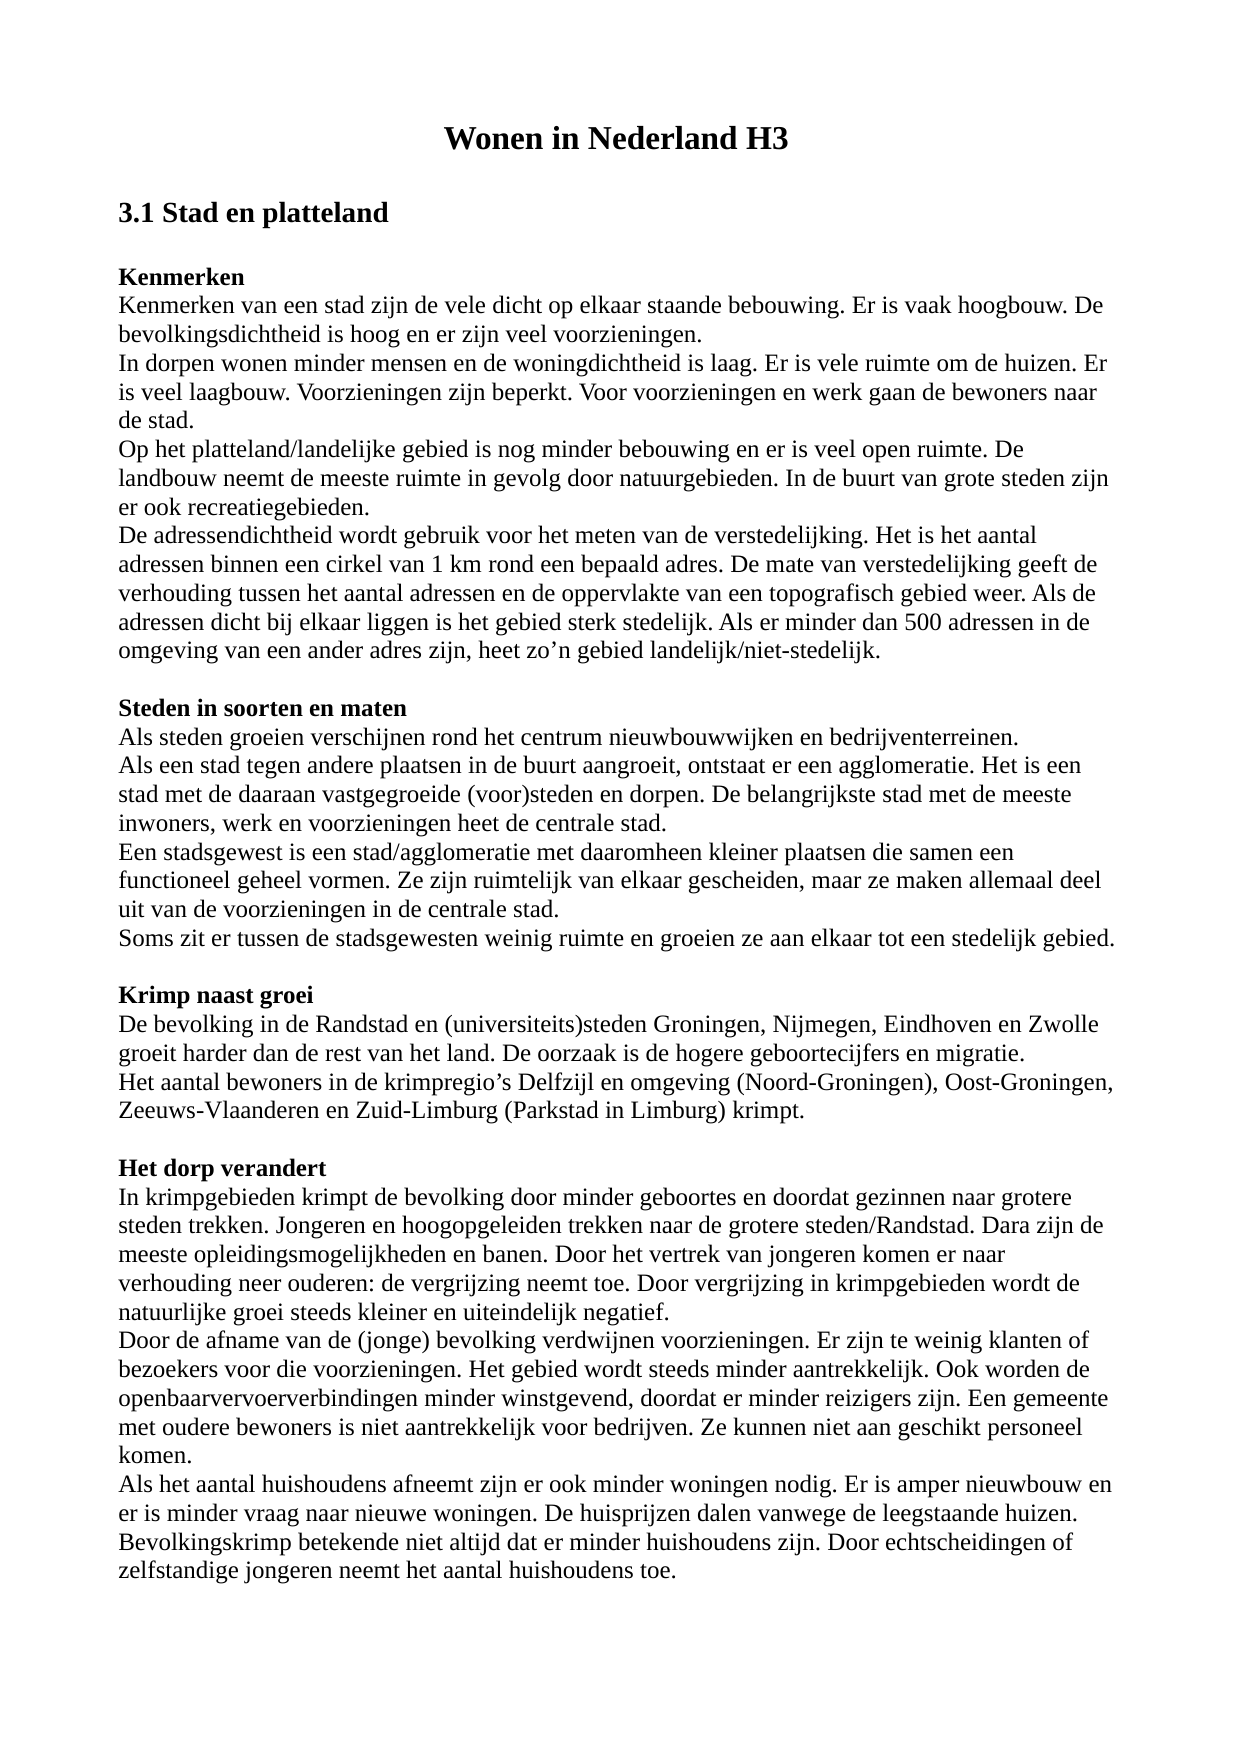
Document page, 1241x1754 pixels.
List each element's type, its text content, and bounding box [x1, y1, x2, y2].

text Een stadsgewest is een stad/agglomeratie met daaromheen kleiner plaatsen die samen een functioneel geheel vormen. Ze zijn ruimtelijk van elkaar gescheiden, maar ze maken allemaal deel uit van de voorzieningen in de centrale stad. [118, 837, 1122, 923]
text De adressendichtheid wordt gebruik voor het meten van de verstedelijking. Het is het aantal adressen binnen een cirkel van 1 km rond een bepaald adres. De mate van verstedelijking geeft de verhouding tussen het aantal adressen en de oppervlakte van een topografisch gebied weer. Als de adressen dicht bij elkaar liggen is het gebied sterk stedelijk. Als er minder dan 500 adressen in de omgeving van een ander adres zijn, heet zo’n gebied landelijk/niet-stedelijk. [118, 521, 1122, 664]
text Bevolkingskrimp betekende niet altijd dat er minder huishoudens zijn. Door echtscheidingen of zelfstandige jongeren neemt het aantal huishoudens toe. [118, 1527, 1122, 1584]
text Wonen in Nederland H3 [118, 118, 1122, 156]
text Op het platteland/landelijke gebied is nog minder bebouwing en er is veel open ruimte. De landbouw neemt de meeste ruimte in gevolg door natuurgebieden. In de buurt van grote steden zijn er ook recreatiegebieden. [118, 434, 1122, 521]
text Als steden groeien verschijnen rond het centrum nieuwbouwwijken en bedrijventerreinen. [118, 722, 1122, 751]
text Als het aantal huishoudens afneemt zijn er ook minder woningen nodig. Er is amper nieuwbouw en er is minder vraag naar nieuwe woningen. De huisprijzen dalen vanwege de leegstaande huizen. [118, 1469, 1122, 1527]
text In krimpgebieden krimpt de bevolking door minder geboortes en doordat gezinnen naar grotere steden trekken. Jongeren en hoogopgeleiden trekken naar de grotere steden/Randstad. Dara zijn de meeste opleidingsmogelijkheden en banen. Door het vertrek van jongeren komen er naar verhouding neer ouderen: de vergrijzing neemt toe. Door vergrijzing in krimpgebieden wordt de natuurlijke groei steeds kleiner en uiteindelijk negatief. [118, 1182, 1122, 1326]
text Steden in soorten en maten [118, 693, 1122, 722]
text 3.1 Stad en platteland [118, 195, 1122, 228]
text Door de afname van de (jonge) bevolking verdwijnen voorzieningen. Er zijn te weinig klanten of bezoekers voor die voorzieningen. Het gebied wordt steeds minder aantrekkelijk. Ook worden de openbaarvervoerverbindingen minder winstgevend, doordat er minder reizigers zijn. Een gemeente met oudere bewoners is niet aantrekkelijk voor bedrijven. Ze kunnen niet aan geschikt personeel komen. [118, 1326, 1122, 1469]
text Als een stad tegen andere plaatsen in de buurt aangroeit, ontstaat er een agglomeratie. Het is een stad met de daaraan vastgegroeide (voor)steden en dorpen. De belangrijkste stad met de meeste inwoners, werk en voorzieningen heet de centrale stad. [118, 751, 1122, 837]
text Kenmerken van een stad zijn de vele dicht op elkaar staande bebouwing. Er is vaak hoogbouw. De bevolkingsdichtheid is hoog en er zijn veel voorzieningen. [118, 291, 1122, 348]
text Kenmerken [118, 262, 1122, 291]
text Soms zit er tussen de stadsgewesten weinig ruimte en groeien ze aan elkaar tot een stedelijk gebied. [118, 923, 1122, 952]
text In dorpen wonen minder mensen en de woningdichtheid is laag. Er is vele ruimte om de huizen. Er is veel laagbouw. Voorzieningen zijn beperkt. Voor voorzieningen en werk gaan de bewoners naar de stad. [118, 348, 1122, 434]
text Krimp naast groei [118, 981, 1122, 1009]
text Het aantal bewoners in de krimpregio’s Delfzijl en omgeving (Noord-Groningen), Oost-Groningen, Zeeuws-Vlaanderen en Zuid-Limburg (Parkstad in Limburg) krimpt. [118, 1067, 1122, 1124]
text Het dorp verandert [118, 1153, 1122, 1182]
text De bevolking in de Randstad en (universiteits)steden Groningen, Nijmegen, Eindhoven en Zwolle groeit harder dan de rest van het land. De oorzaak is de hogere geboortecijfers en migratie. [118, 1009, 1122, 1067]
